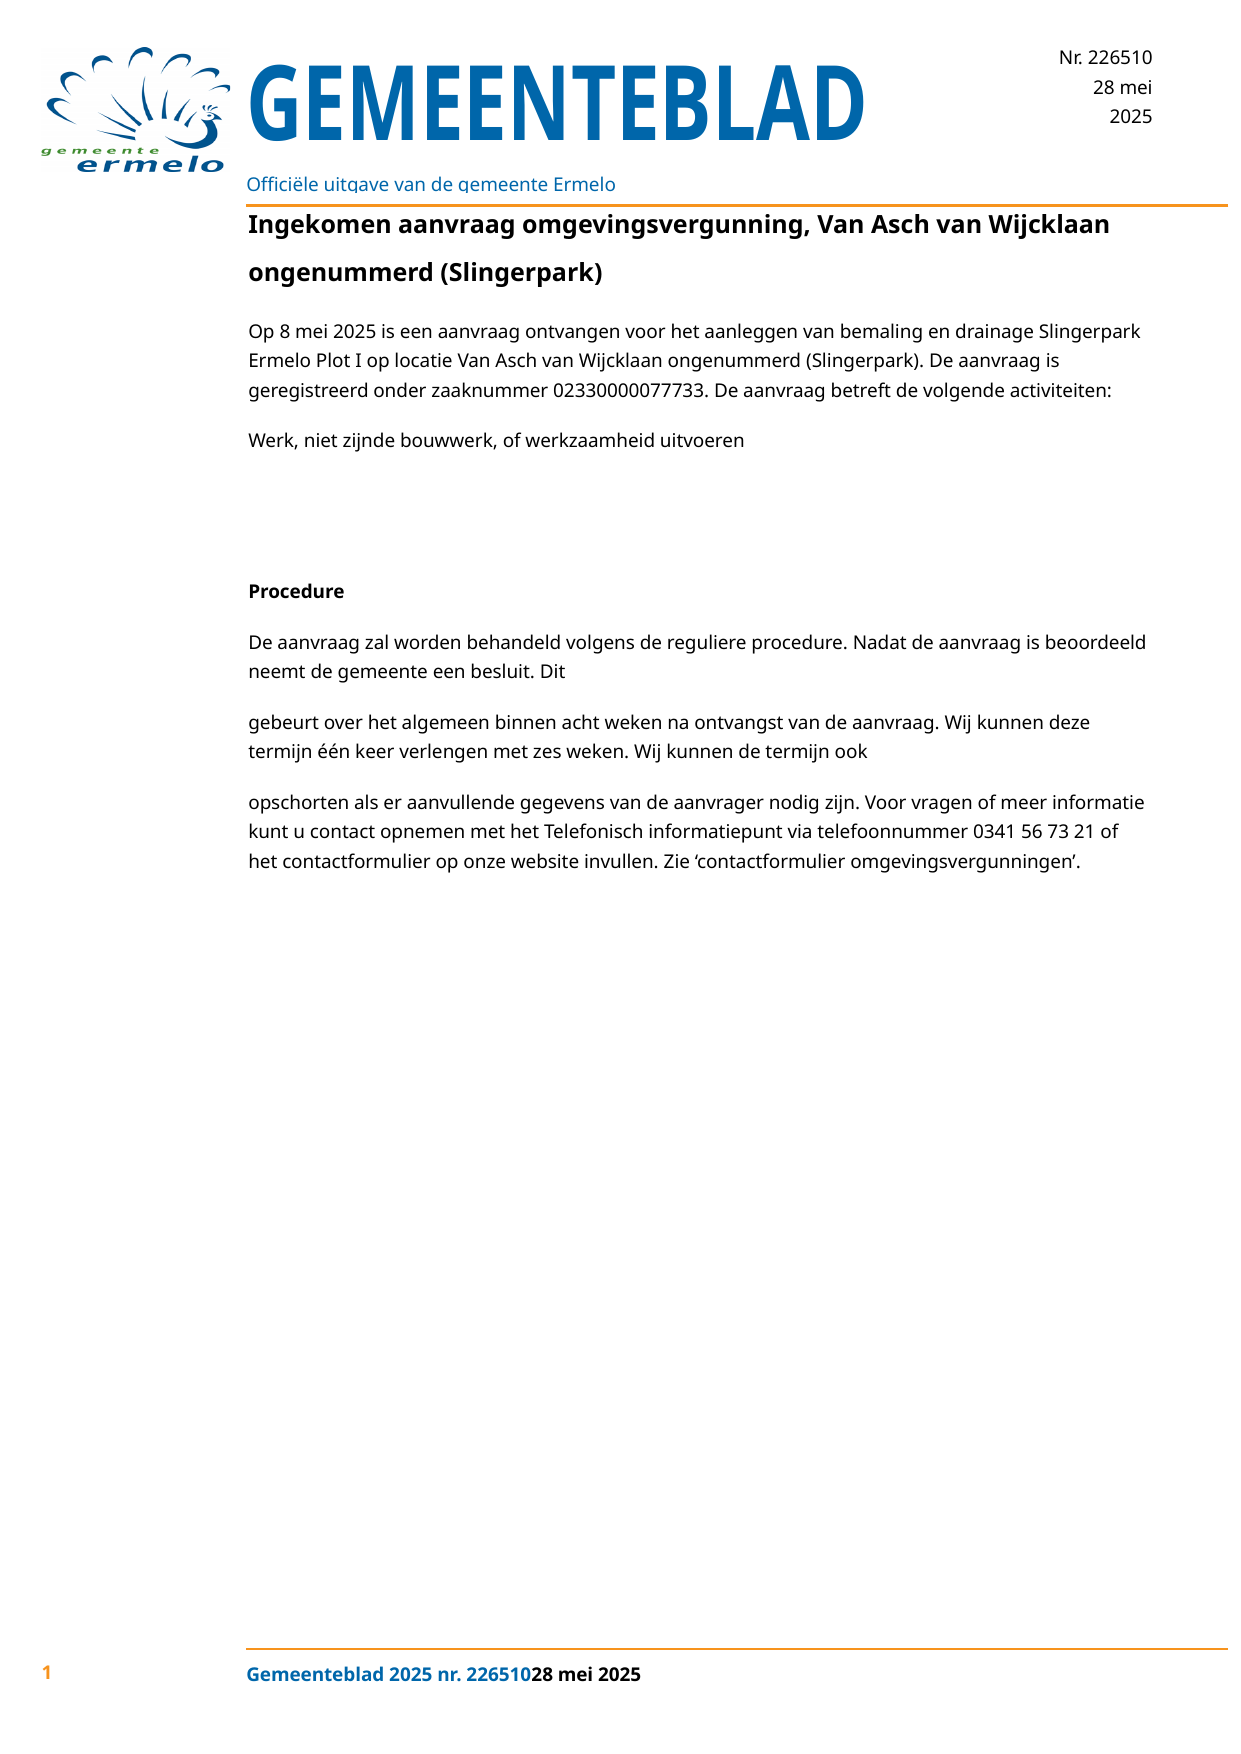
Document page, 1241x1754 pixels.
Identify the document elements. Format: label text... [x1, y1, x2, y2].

text opschorten als er aanvullende gegevens van de aanvrager nodig zijn. Voor vragen of meer informatie kunt u contact opnemen met het Telefonisch informatiepunt via telefoonnummer 0341 56 73 21 of het contactformulier op onze website invullen. Zie ‘contactformulier omgevingsvergunningen’. [248, 789, 1152, 874]
text gebeurt over het algemeen binnen acht weken na ontvangst van de aanvraag. Wij kunnen deze termijn één keer verlengen met zes weken. Wij kunnen de termijn ook [248, 709, 1152, 764]
picture [41, 47, 231, 172]
text Werk, niet zijnde bouwwerk, of werkzaamheid uitvoeren [248, 427, 1152, 453]
text De aanvraag zal worden behandeld volgens de reguliere procedure. Nadat de aanvraag is beoordeeld neemt de gemeente een besluit. Dit [248, 629, 1152, 684]
text Op 8 mei 2025 is een aanvraag ontvangen voor het aanleggen van bemaling en drainage Slingerpark Ermelo Plot I op locatie Van Asch van Wijcklaan ongenummerd (Slingerpark). De aanvraag is geregistreerd onder zaaknummer 02330000077733. De aanvraag betreft de volgende activiteiten: [248, 318, 1152, 403]
text Ingekomen aanvraag omgevingsvergunning, Van Asch van Wijcklaan ongenummerd (Slingerpark) [248, 207, 1152, 288]
text Procedure [248, 579, 1152, 604]
